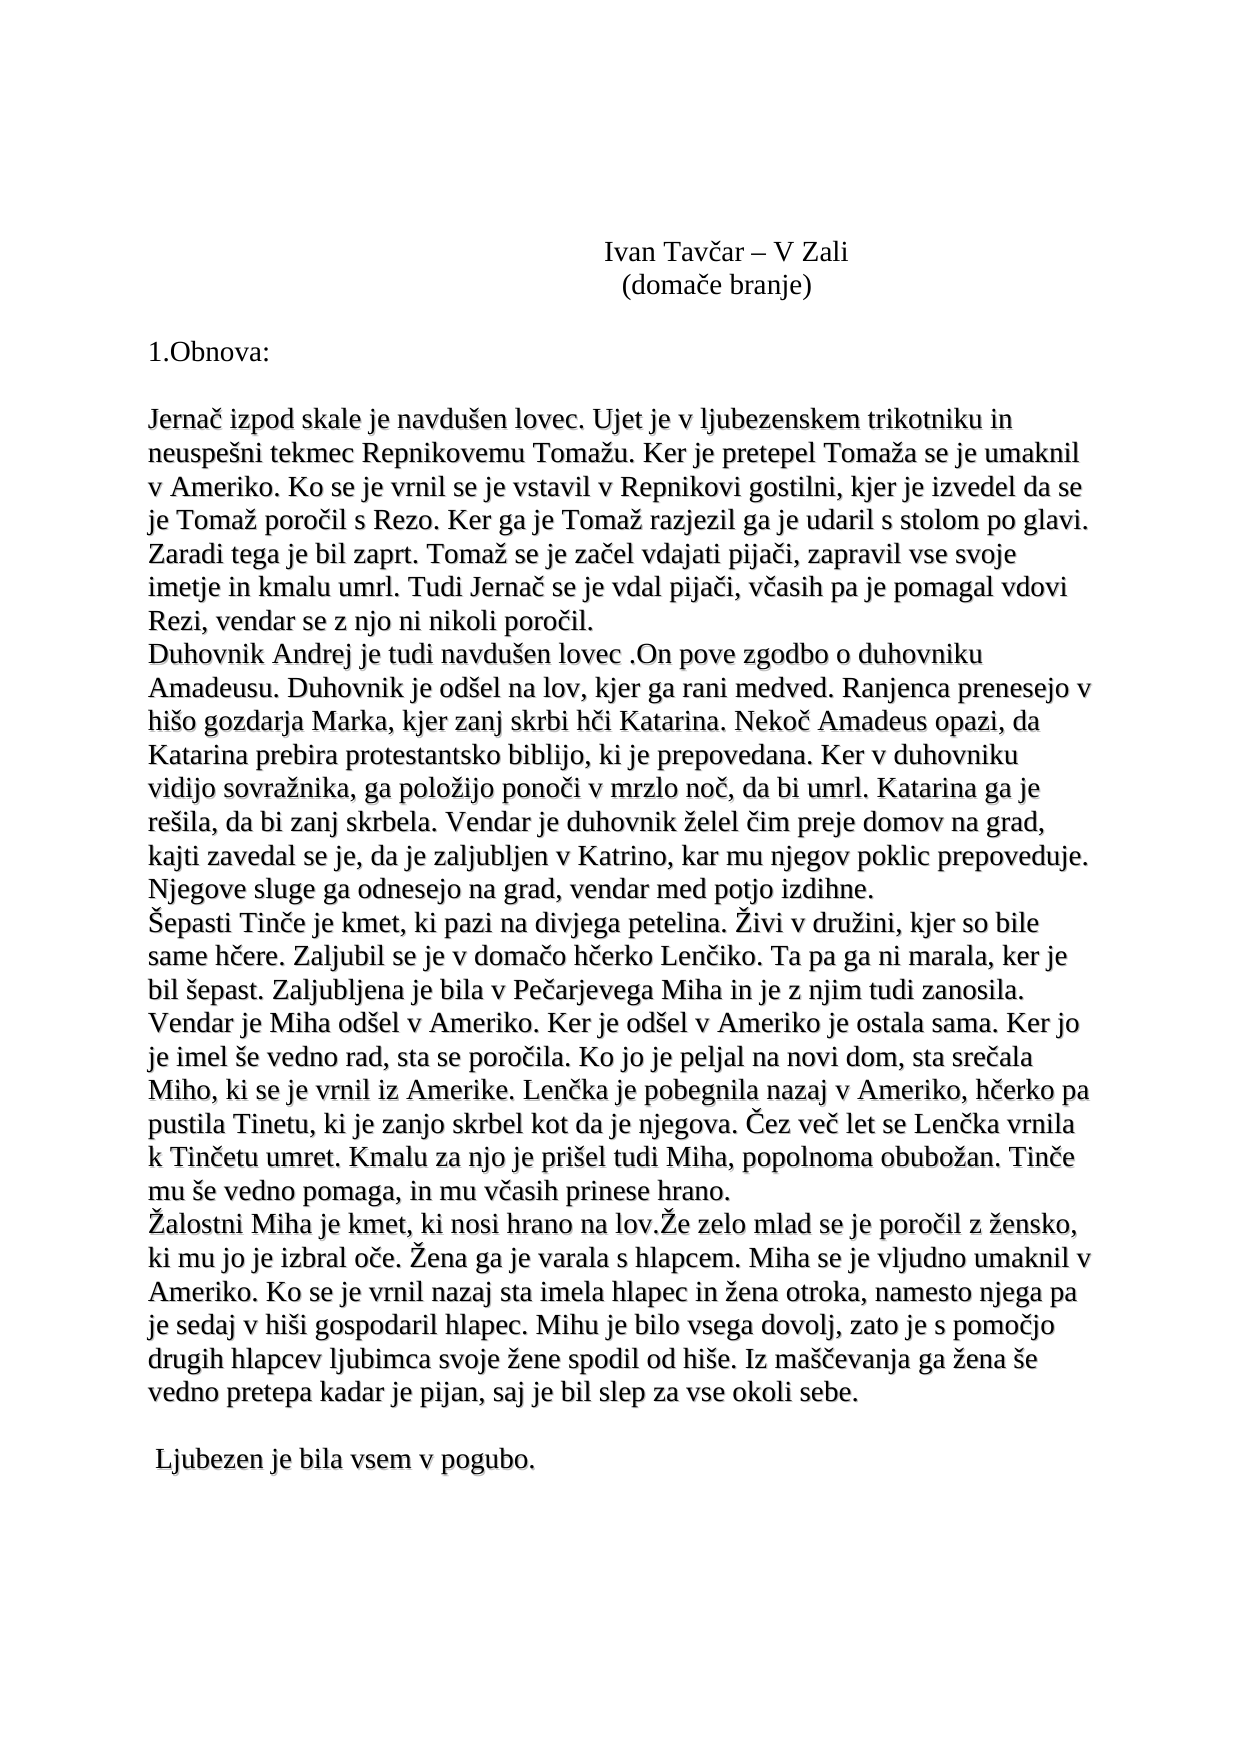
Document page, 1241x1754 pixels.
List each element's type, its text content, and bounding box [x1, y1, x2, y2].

title Žalostni Miha je kmet, ki nosi hrano na lov.Že zelo mlad se je poročil z žensko, ki mu jo je izbral oče. Žena ga je varala s hlapcem. Miha se je vljudno umaknil v Ameriko. Ko se je vrnil nazaj sta imela hlapec in žena otroka, namesto njega pa je sedaj v hiši gospodaril hlapec. Mihu je bilo vsega dovolj, zato je s pomočjo drugih hlapcev ljubimca svoje žene spodil od hiše. Iz maščevanja ga žena še vedno pretepa kadar je pijan, saj je bil slep za vse okoli sebe. [148, 1207, 1093, 1408]
text (domače branje) [148, 267, 1093, 301]
text Ivan Tavčar – V Zali [148, 234, 1093, 267]
text 1.Obnova: [148, 334, 1093, 368]
title Šepasti Tinče je kmet, ki pazi na divjega petelina. Živi v družini, kjer so bile same hčere. Zaljubil se je v domačo hčerko Lenčiko. Ta pa ga ni marala, ker je bil šepast. Zaljubljena je bila v Pečarjevega Miha in je z njim tudi zanosila. Vendar je Miha odšel v Ameriko. Ker je odšel v Ameriko je ostala sama. Ker jo je imel še vedno rad, sta se poročila. Ko jo je peljal na novi dom, sta srečala Miho, ki se je vrnil iz Amerike. Lenčka je pobegnila nazaj v Ameriko, hčerko pa pustila Tinetu, ki je zanjo skrbel kot da je njegova. Čez več let se Lenčka vrnila k Tinčetu umret. Kmalu za njo je prišel tudi Miha, popolnoma obubožan. Tinče mu še vedno pomaga, in mu včasih prinese hrano. [148, 905, 1093, 1207]
title Ljubezen je bila vsem v pogubo. [148, 1441, 1093, 1475]
title Duhovnik Andrej je tudi navdušen lovec .On pove zgodbo o duhovniku Amadeusu. Duhovnik je odšel na lov, kjer ga rani medved. Ranjenca prenesejo v hišo gozdarja Marka, kjer zanj skrbi hči Katarina. Nekoč Amadeus opazi, da Katarina prebira protestantsko biblijo, ki je prepovedana. Ker v duhovniku vidijo sovražnika, ga položijo ponoči v mrzlo noč, da bi umrl. Katarina ga je rešila, da bi zanj skrbela. Vendar je duhovnik želel čim preje domov na grad, kajti zavedal se je, da je zaljubljen v Katrino, kar mu njegov poklic prepoveduje. Njegove sluge ga odnesejo na grad, vendar med potjo izdihne. [148, 636, 1093, 905]
title Jernač izpod skale je navdušen lovec. Ujet je v ljubezenskem trikotniku in neuspešni tekmec Repnikovemu Tomažu. Ker je pretepel Tomaža se je umaknil v Ameriko. Ko se je vrnil se je vstavil v Repnikovi gostilni, kjer je izvedel da se je Tomaž poročil s Rezo. Ker ga je Tomaž razjezil ga je udaril s stolom po glavi. Zaradi tega je bil zaprt. Tomaž se je začel vdajati pijači, zapravil vse svoje imetje in kmalu umrl. Tudi Jernač se je vdal pijači, včasih pa je pomagal vdovi Rezi, vendar se z njo ni nikoli poročil. [148, 402, 1093, 636]
